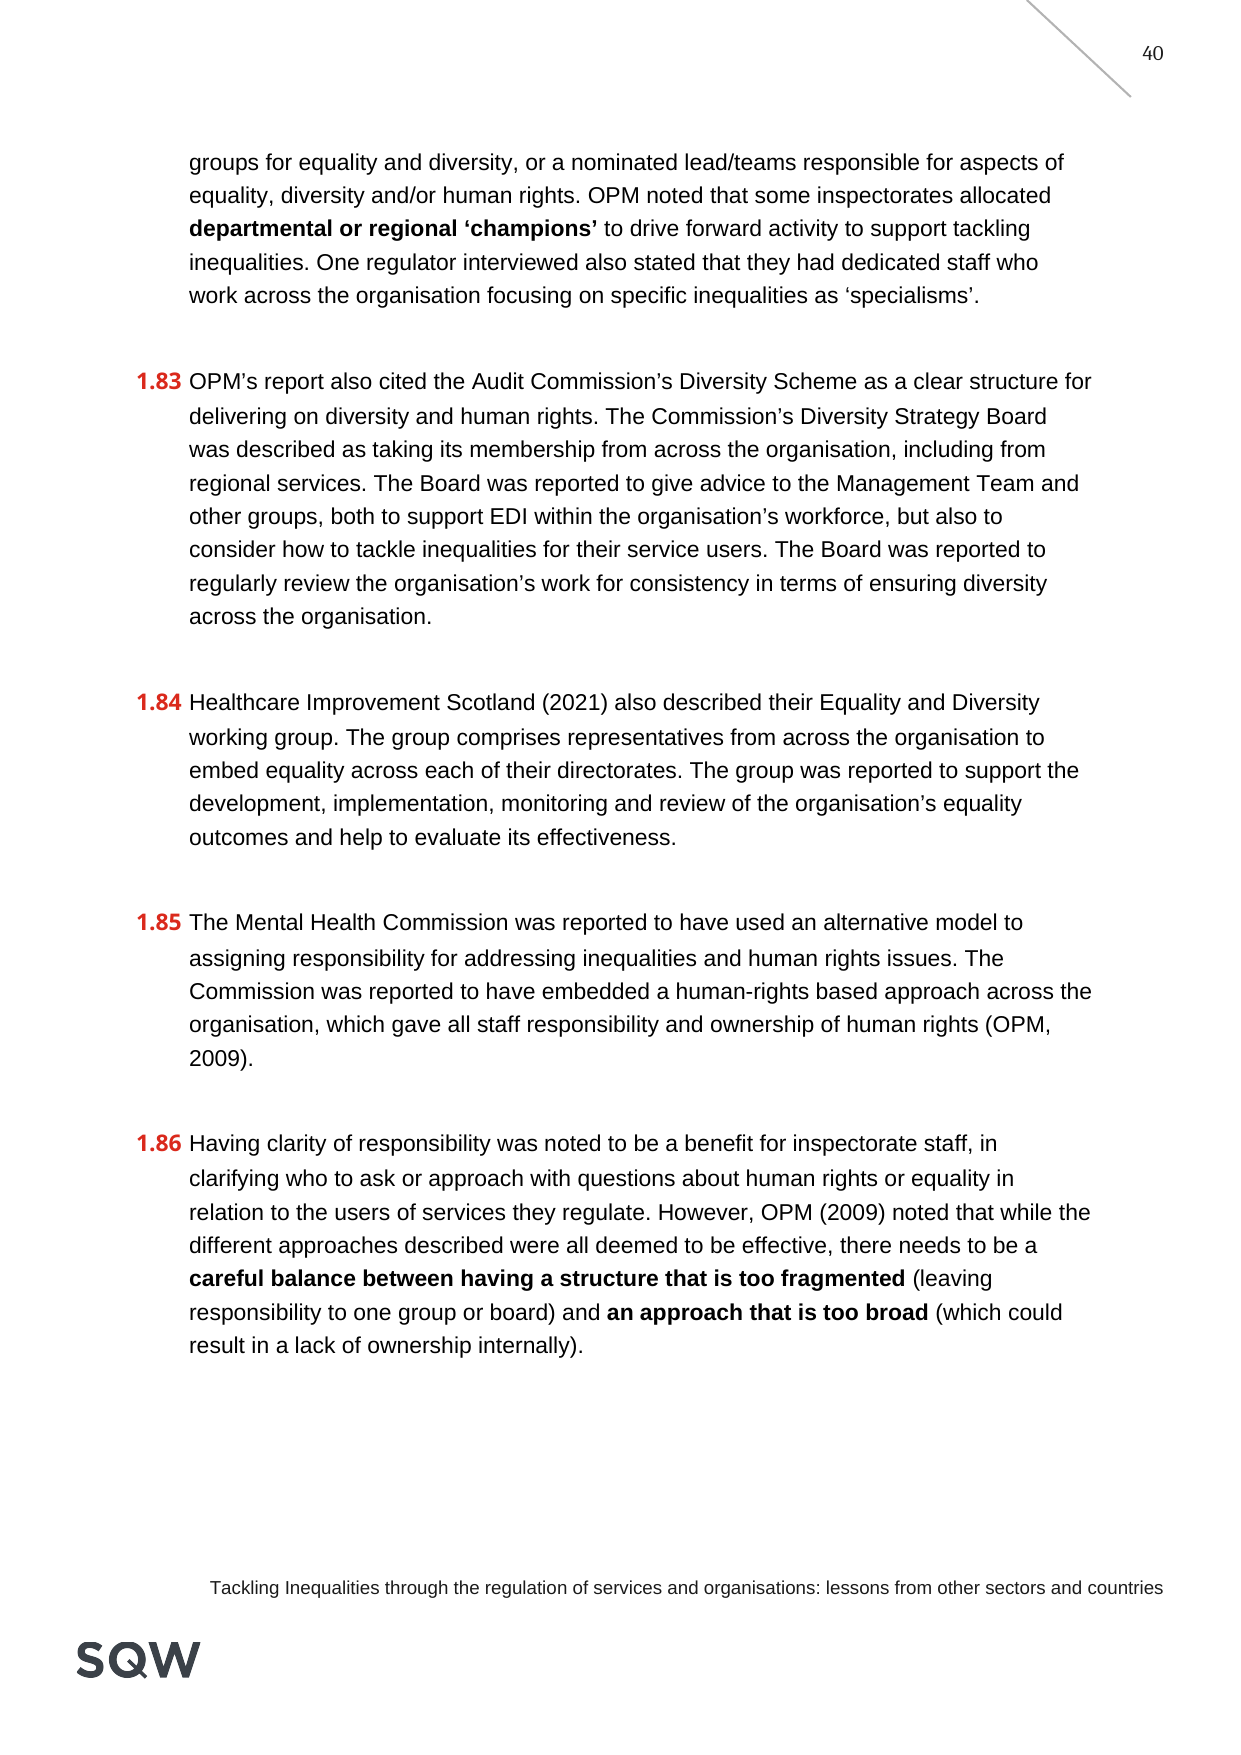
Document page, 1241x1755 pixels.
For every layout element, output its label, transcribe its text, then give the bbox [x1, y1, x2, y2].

list Healthcare Improvement Scotland (2021) also described their Equality and Diversity working group. The group comprises representatives from across the organisation to embed equality across each of their directorates. The group was reported to support the development, implementation, monitoring and review of the organisation’s equality outcomes and help to evaluate its effectiveness. [136, 683, 1093, 850]
list OPM’s report also cited the Audit Commission’s Diversity Scheme as a clear structure for delivering on diversity and human rights. The Commission’s Diversity Strategy Board was described as taking its membership from across the organisation, including from regional services. The Board was reported to give advice to the Management Team and other groups, both to support EDI within the organisation’s workforce, but also to consider how to tackle inequalities for their service users. The Board was reported to regularly review the organisation’s work for consistency in terms of ensuring diversity across the organisation. [136, 363, 1093, 629]
list Having clarity of responsibility was noted to be a benefit for inspectorate staff, in clarifying who to ask or approach with questions about human rights or equality in relation to the users of services they regulate. However, OPM (2009) noted that while the different approaches described were all deemed to be effective, there needs to be a careful balance between having a structure that is too fragmented (leaving responsibility to one group or board) and an approach that is too broad (which could result in a lack of ownership internally). [136, 1125, 1093, 1358]
list groups for equality and diversity, or a nominated lead/teams responsible for aspects of equality, diversity and/or human rights. OPM noted that some inspectorates allocated departmental or regional ‘champions’ to drive forward activity to support tackling inequalities. One regulator interviewed also stated that they had dedicated staff who work across the organisation focusing on specific inequalities as ‘specialisms’. [136, 142, 1093, 308]
list The Mental Health Commission was reported to have used an alternative model to assigning responsibility for addressing inequalities and human rights issues. The Commission was reported to have embedded a human-rights based approach across the organisation, which gave all staff responsibility and ownership of human rights (OPM, 2009). [136, 904, 1093, 1071]
